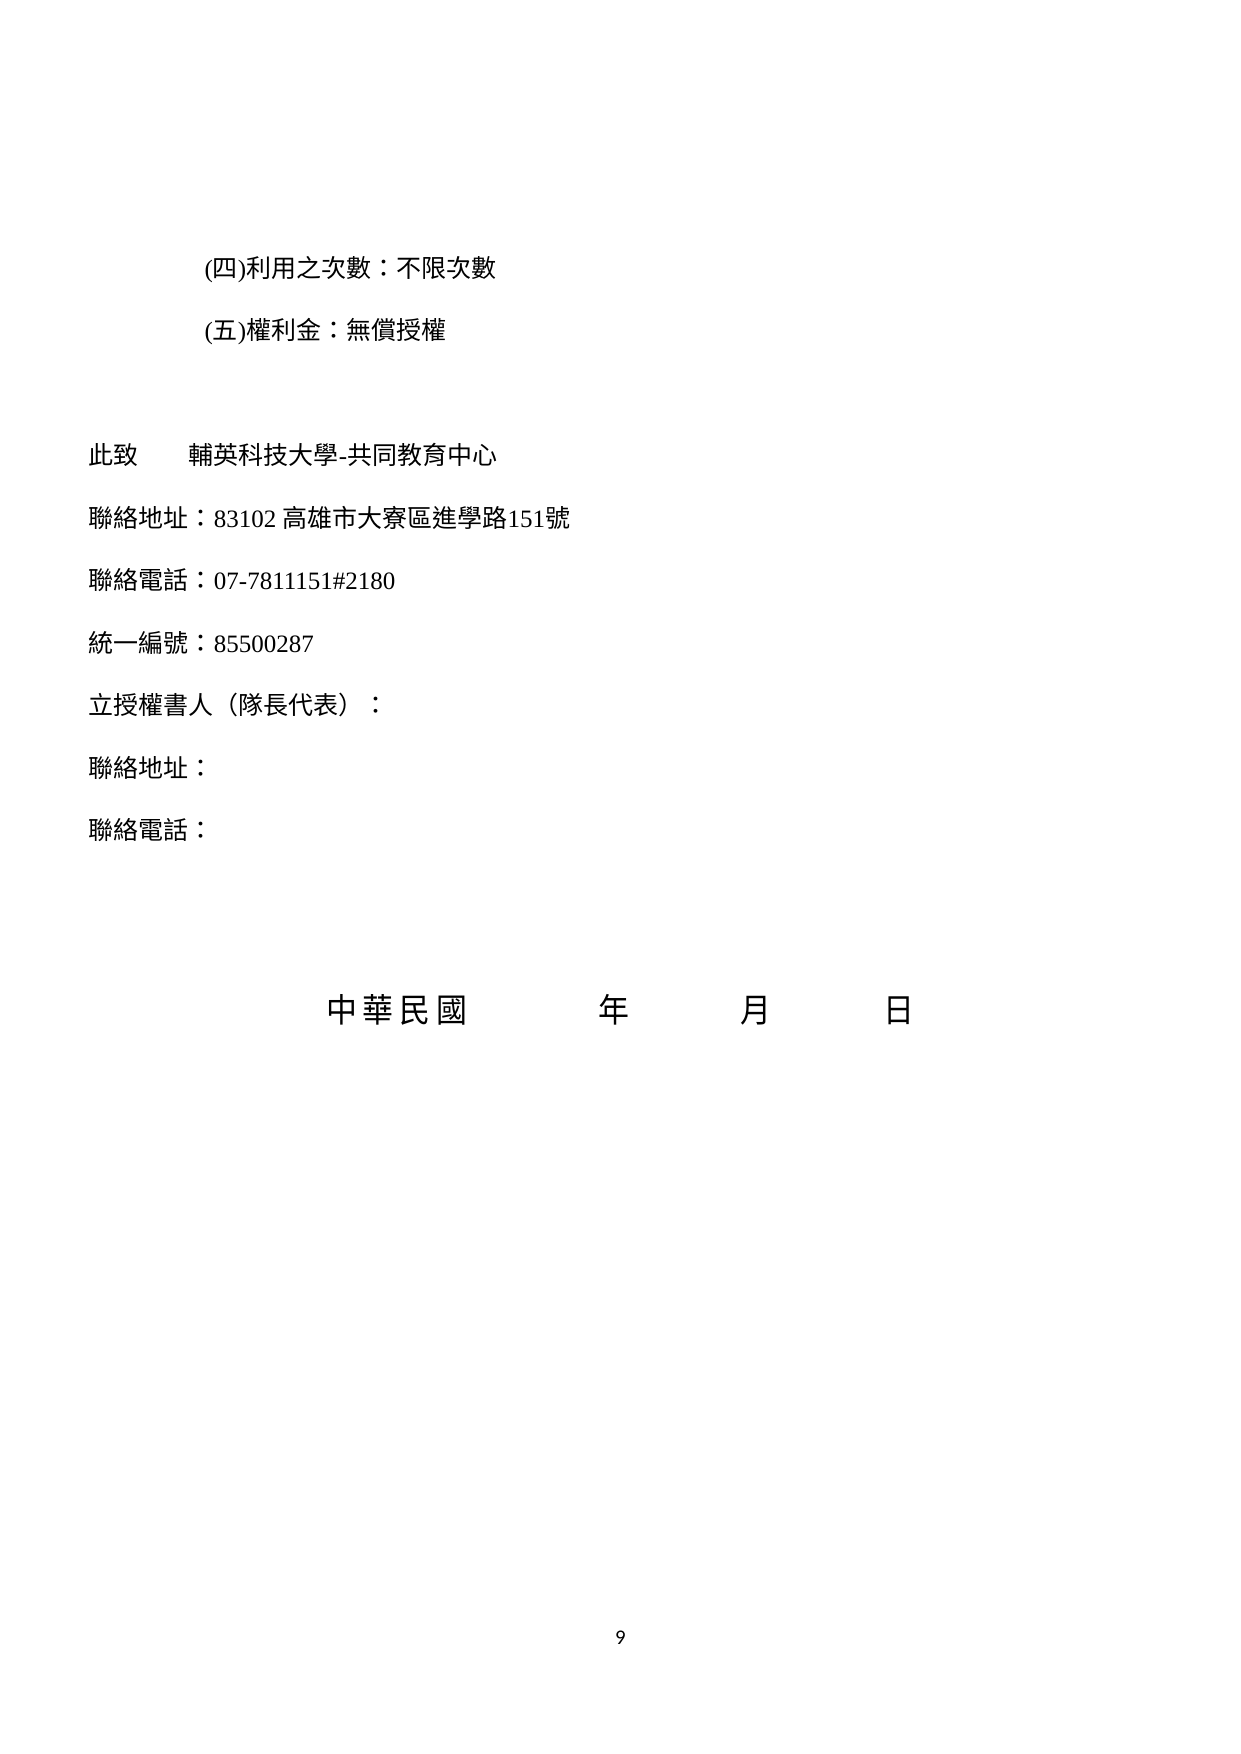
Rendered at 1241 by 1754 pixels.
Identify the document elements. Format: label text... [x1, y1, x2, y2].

text 聯絡電話： [89, 787, 1152, 849]
text 此致 輔英科技大學-共同教育中心 [89, 412, 1152, 474]
text (五)權利金：無償授權 [154, 287, 1152, 349]
text (四)利用之次數：不限次數 [154, 224, 1152, 287]
text 聯絡地址：83102 高雄市大寮區進學路151號 [89, 474, 1152, 537]
text 統一編號：85500287 [89, 599, 1152, 662]
text 中華民國 年 月 日 [89, 966, 1152, 1028]
text 聯絡電話：07-7811151#2180 [89, 537, 1152, 599]
text 立授權書人（隊長代表）： [89, 662, 1152, 724]
text 聯絡地址： [89, 724, 1152, 787]
